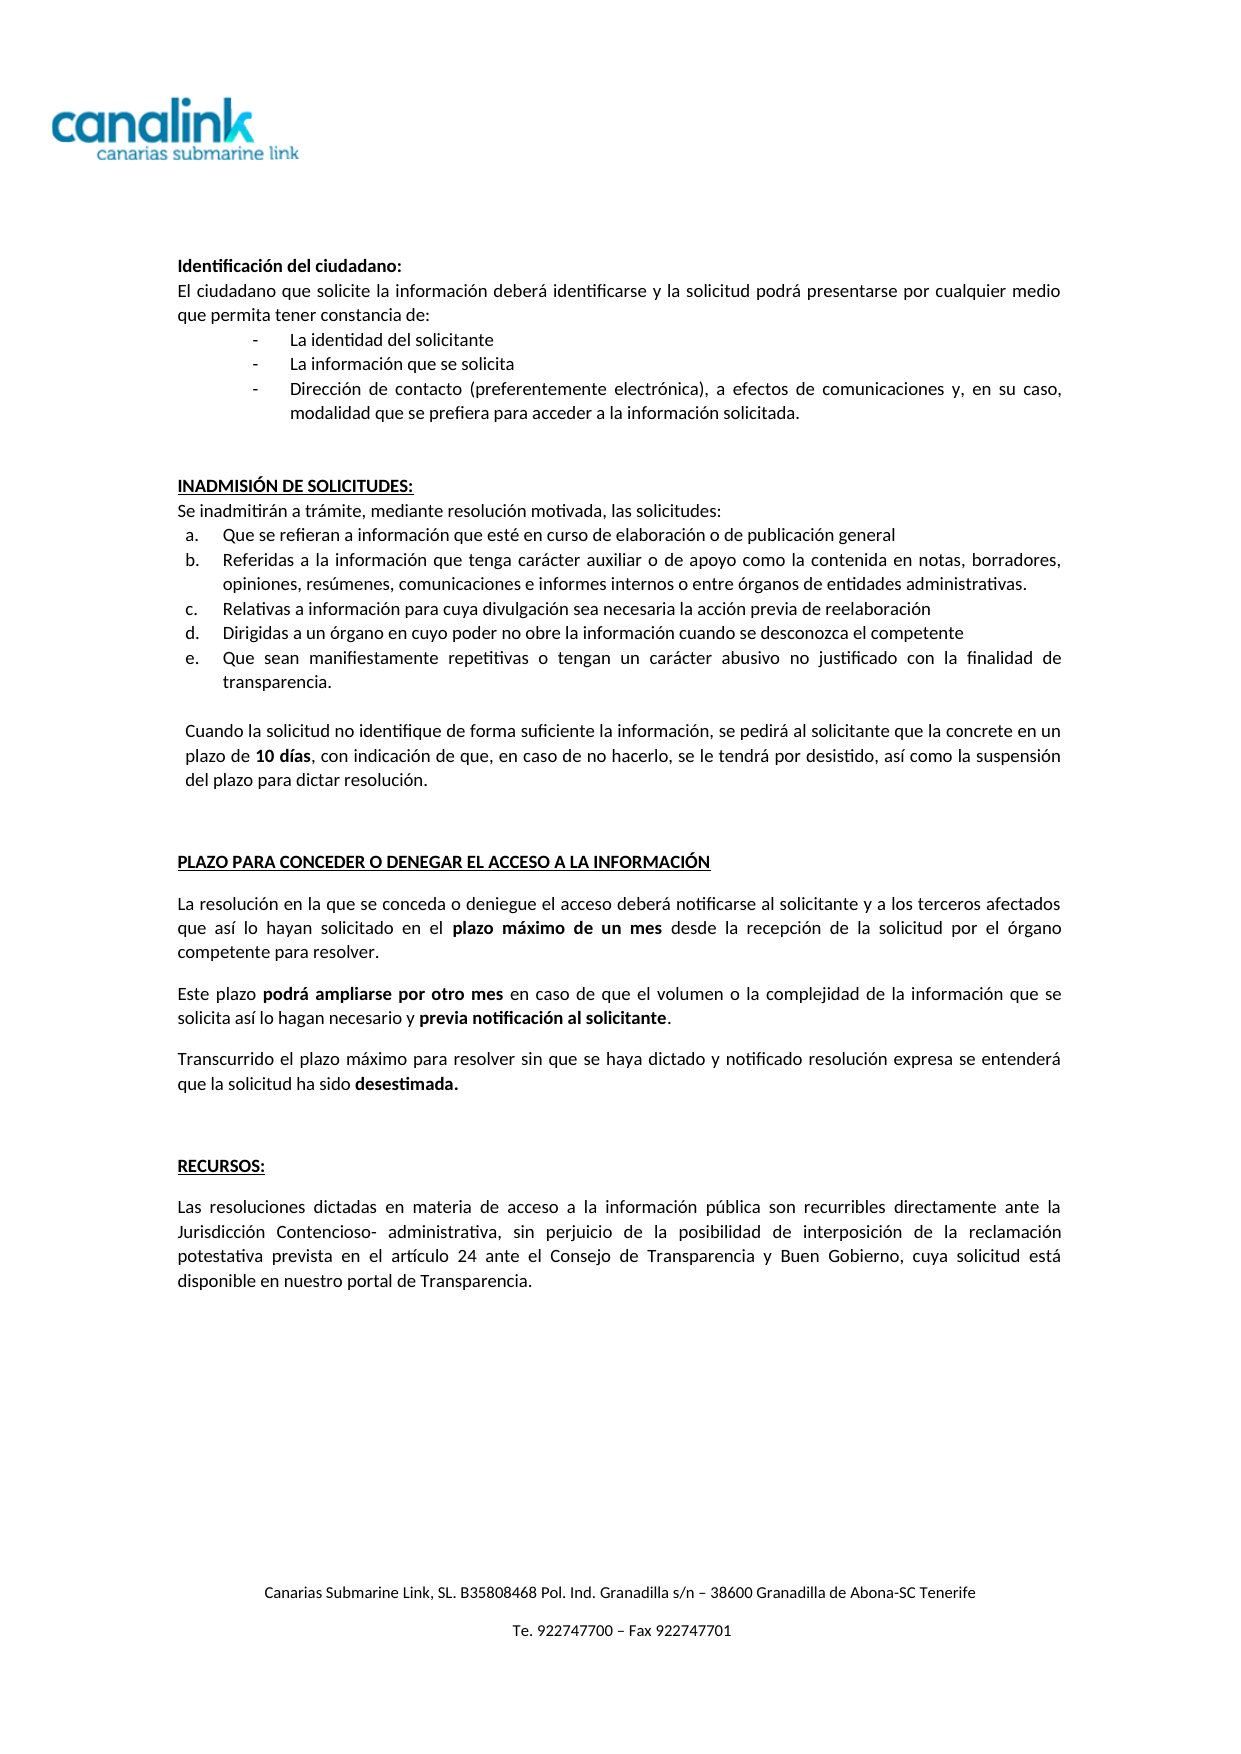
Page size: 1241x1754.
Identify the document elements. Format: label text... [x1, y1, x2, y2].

list Dirección de contacto (preferentemente electrónica), a efectos de comunicaciones y, en su caso, modalidad que se prefiera para acceder a la información solicitada. [252, 377, 1063, 424]
list Se inadmitirán a trámite, mediante resolución motivada, las solicitudes: [177, 499, 1063, 522]
list Dirigidas a un órgano en cuyo poder no obre la información cuando se desconozca el competente [185, 621, 1063, 644]
text PLAZO PARA CONCEDER O DENEGAR EL ACCESO A LA INFORMACIÓN [177, 851, 1063, 873]
list Identificación del ciudadano: [177, 254, 1063, 277]
text La resolución en la que se conceda o deniegue el acceso deberá notificarse al solicitante y a los terceros afectados que así lo hayan solicitado en el plazo máximo de un mes desde la recepción de la solicitud por el órgano competente para resolver. [177, 892, 1063, 964]
list El ciudadano que solicite la información deberá identificarse y la solicitud podrá presentarse por cualquier medio que permita tener constancia de: [177, 279, 1063, 326]
list INADMISIÓN DE SOLICITUDES: [177, 474, 1063, 497]
text Cuando la solicitud no identifique de forma suficiente la información, se pedirá al solicitante que la concrete en un plazo de 10 días, con indicación de que, en caso de no hacerlo, se le tendrá por desistido, así como la suspensión del plazo para dictar resolución. [185, 719, 1063, 791]
text Las resoluciones dictadas en materia de acceso a la información pública son recurribles directamente ante la Jurisdicción Contencioso- administrativa, sin perjuicio de la posibilidad de interposición de la reclamación potestativa prevista en el artículo 24 ante el Consejo de Transparencia y Buen Gobierno, cuya solicitud está disponible en nuestro portal de Transparencia. [177, 1195, 1063, 1292]
list Que sean manifiestamente repetitivas o tengan un carácter abusivo no justificado con la finalidad de transparencia. [185, 646, 1063, 693]
text Este plazo podrá ampliarse por otro mes en caso de que el volumen o la complejidad de la información que se solicita así lo hagan necesario y previa notificación al solicitante. [177, 982, 1063, 1029]
list Relativas a información para cuya divulgación sea necesaria la acción previa de reelaboración [185, 597, 1063, 620]
list La identidad del solicitante [252, 328, 1063, 351]
list Referidas a la información que tenga carácter auxiliar o de apoyo como la contenida en notas, borradores, opiniones, resúmenes, comunicaciones e informes internos o entre órganos de entidades administrativas. [185, 548, 1063, 595]
list Que se refieran a información que esté en curso de elaboración o de publicación general [185, 523, 1063, 546]
list La información que se solicita [252, 352, 1063, 375]
text Transcurrido el plazo máximo para resolver sin que se haya dictado y notificado resolución expresa se entenderá que la solicitud ha sido desestimada. [177, 1047, 1063, 1095]
text RECURSOS: [177, 1154, 1063, 1177]
